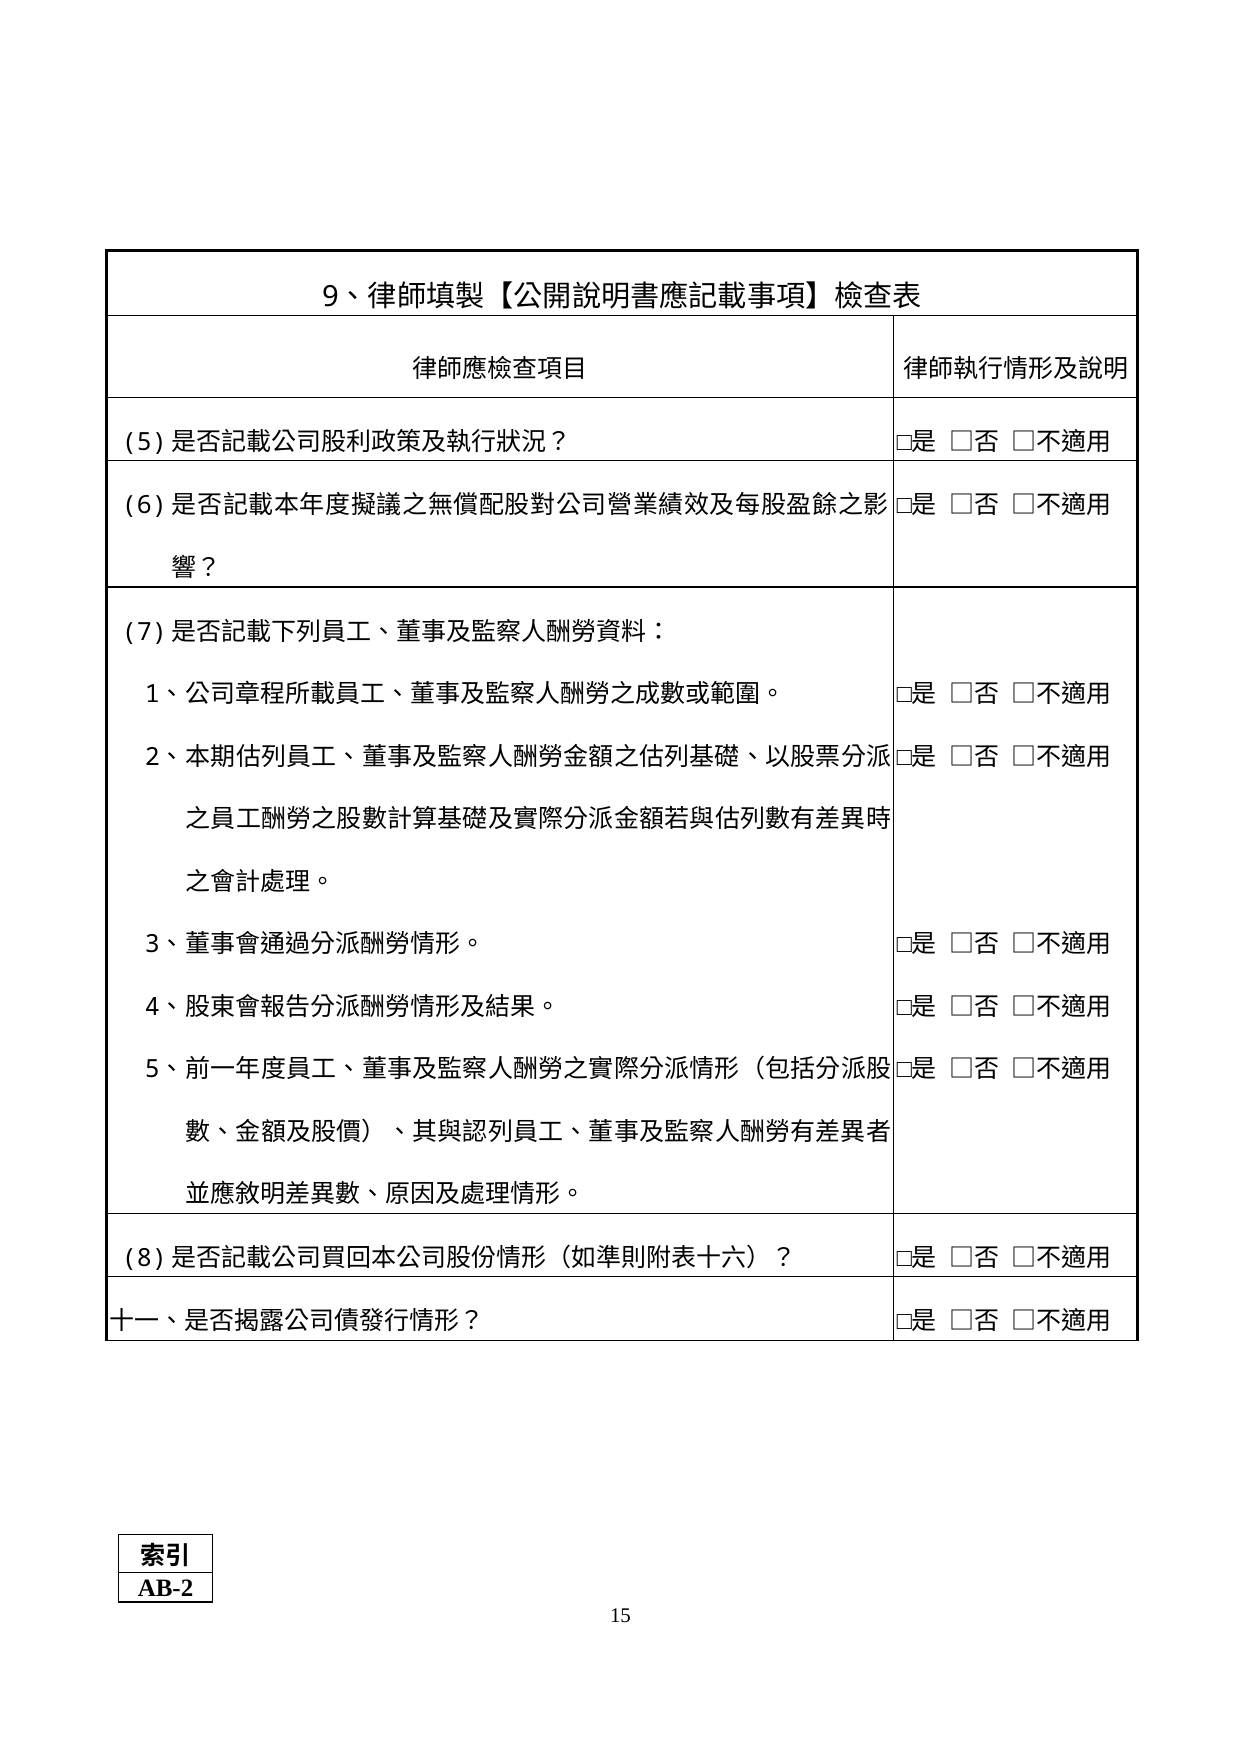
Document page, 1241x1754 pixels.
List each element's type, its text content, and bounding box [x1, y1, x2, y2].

table_cell □是 □否 □不適用 [894, 461, 1136, 586]
table_cell □是 □否 □不適用 □是 □否 □不適用 □是 □否 □不適用 □是 □否 □不適用 □是 □否 □不適用 [894, 588, 1136, 1212]
table_cell 是否記載公司股利政策及執行狀況？ [108, 398, 893, 460]
table_cell □是 □否 □不適用 [894, 1277, 1136, 1339]
table_header 9、律師填製【公開說明書應記載事項】檢查表 [108, 252, 1136, 314]
table_cell 是否記載下列員工、董事及監察人酬勞資料： 公司章程所載員工、董事及監察人酬勞之成數或範圍。 本期估列員工、董事及監察人酬勞金額之估列基礎、以股票分派之員工酬勞之股數計算基礎及實際分派金額若與估列數有差異時之會計處理。 董事會通過分派酬勞情形。 股東會報告分派酬勞情形及結果。 前一年度員工、董事及監察人酬勞之實際分派情形（包括分派股數、金額及股價）、其與認列員工、董事及監察人酬勞有差異者並應敘明差異數、原因及處理情形。 [108, 588, 893, 1212]
table_cell 十一、是否揭露公司債發行情形？ [108, 1277, 893, 1339]
table_cell 律師執行情形及說明 [894, 316, 1136, 397]
table_cell 是否記載本年度擬議之無償配股對公司營業績效及每股盈餘之影響？ [108, 461, 893, 586]
table_cell 是否記載公司買回本公司股份情形（如準則附表十六）？ [108, 1214, 893, 1276]
table_cell □是 □否 □不適用 [894, 398, 1136, 460]
table_cell □是 □否 □不適用 [894, 1214, 1136, 1276]
table_cell 律師應檢查項目 [108, 316, 893, 397]
